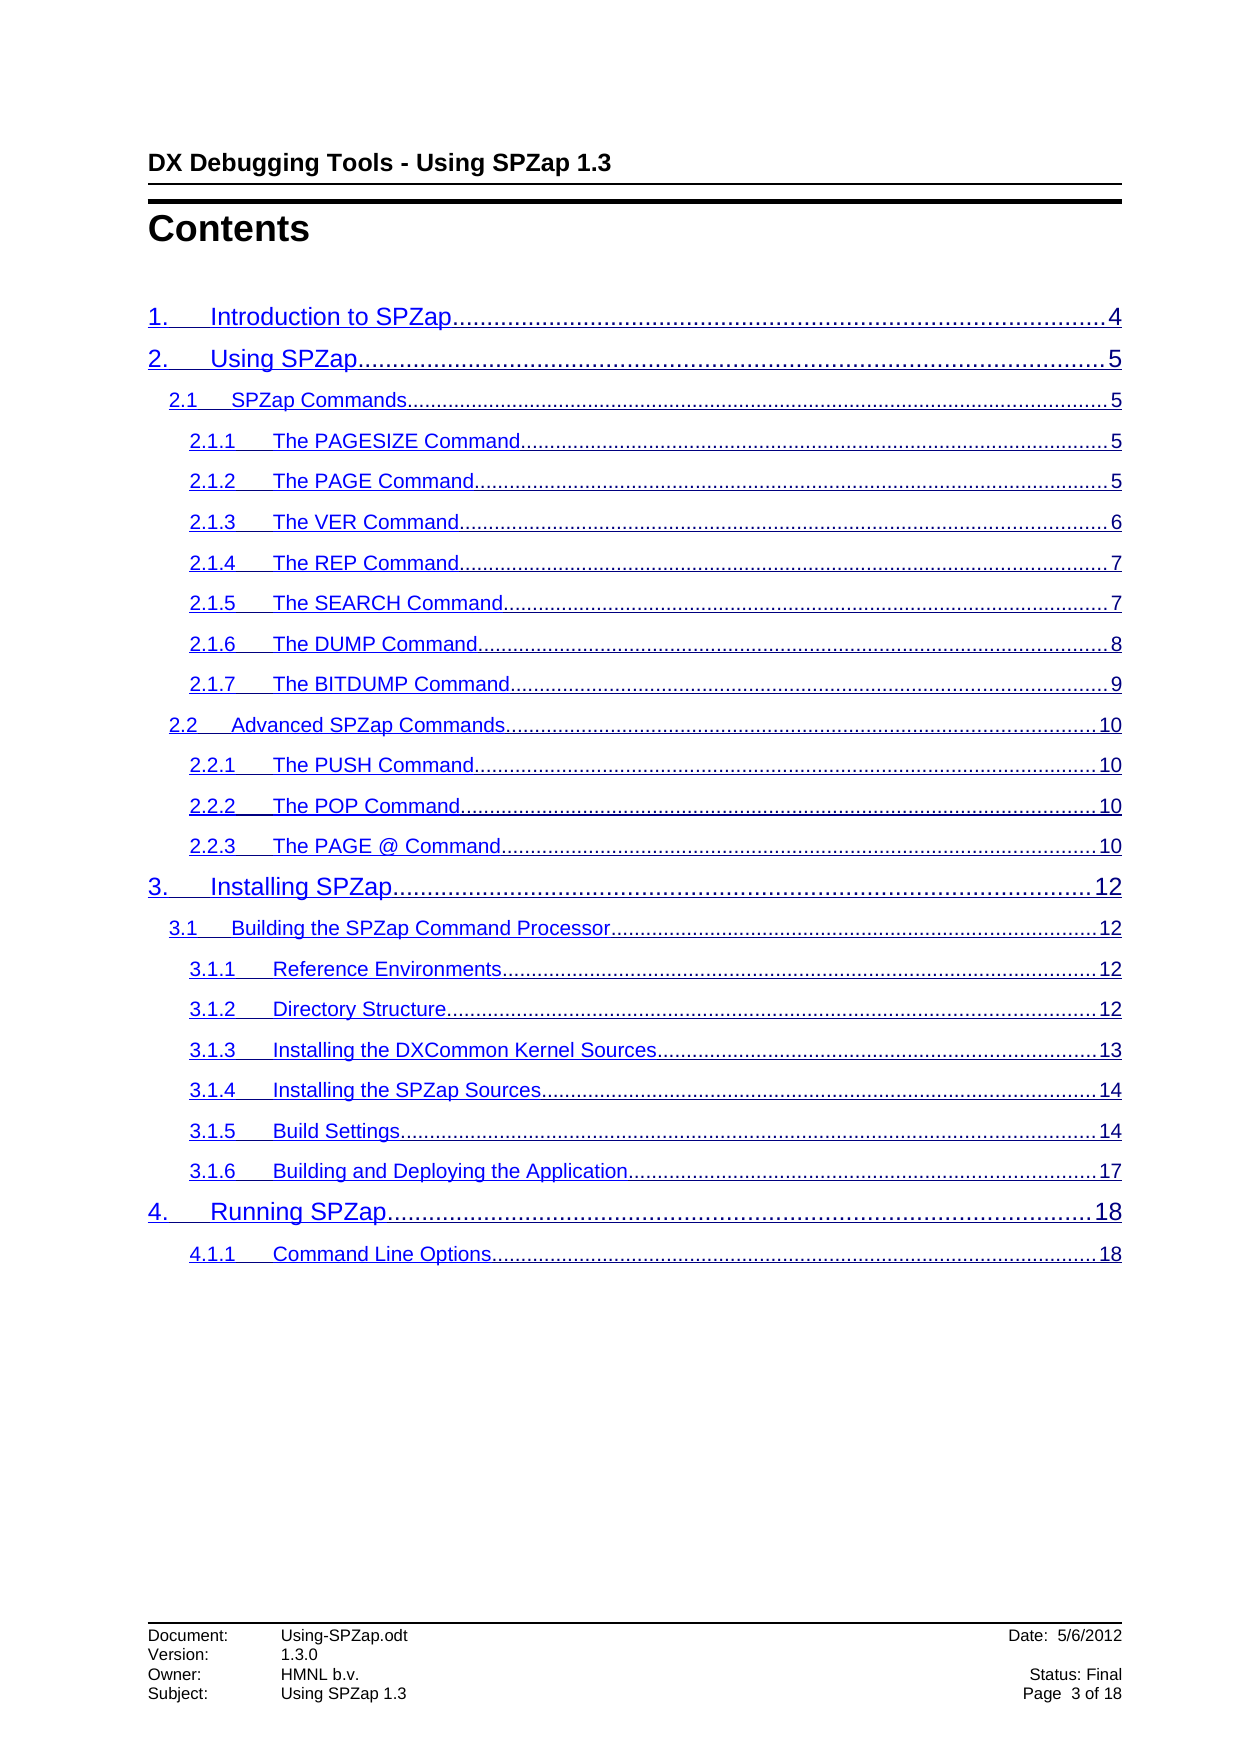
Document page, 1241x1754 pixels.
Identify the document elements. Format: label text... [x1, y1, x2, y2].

text 2.1.5 The SEARCH Command 7 [189, 588, 1122, 612]
text 2.1.7 The BITDUMP Command 9 [189, 669, 1122, 693]
text 1. Introduction to SPZap 4 [148, 302, 1122, 327]
text 2.1.4 The REP Command 7 [189, 548, 1122, 571]
text 2.1.3 The VER Command 6 [189, 507, 1122, 531]
text 4. Running SPZap 18 [148, 1197, 1122, 1222]
text 2.2 Advanced SPZap Commands 10 [168, 710, 1122, 733]
text 2.2.1 The PUSH Command 10 [189, 750, 1122, 774]
text 3.1.3 Installing the DXCommon Kernel Sources 13 [189, 1035, 1122, 1059]
text [189, 572, 1122, 576]
text 2.1 SPZap Commands 5 [168, 386, 1122, 409]
text 2.2.2 The POP Command 10 [189, 791, 1122, 814]
text [168, 734, 1122, 738]
text [189, 1263, 1122, 1267]
text 3.1 Building the SPZap Command Processor 12 [168, 913, 1122, 937]
text 2.1.6 The DUMP Command 8 [189, 629, 1122, 652]
text 2. Using SPZap 5 [148, 344, 1122, 369]
text 4.1.1 Command Line Options 18 [189, 1239, 1122, 1262]
text 2.1.2 The PAGE Command 5 [189, 467, 1122, 490]
text 3.1.1 Reference Environments 12 [189, 954, 1122, 978]
text 3.1.6 Building and Deploying the Application 17 [189, 1157, 1122, 1180]
text 2.1.1 The PAGESIZE Command 5 [189, 426, 1122, 450]
subtitle Contents [148, 204, 1122, 249]
text [189, 653, 1122, 657]
text 3.1.2 Directory Structure 12 [189, 994, 1122, 1018]
text 2.2.3 The PAGE @ Command 10 [189, 831, 1122, 855]
text 3.1.4 Installing the SPZap Sources 14 [189, 1076, 1122, 1099]
text 3. Installing SPZap 12 [148, 872, 1122, 897]
text 3.1.5 Build Settings 14 [189, 1116, 1122, 1140]
